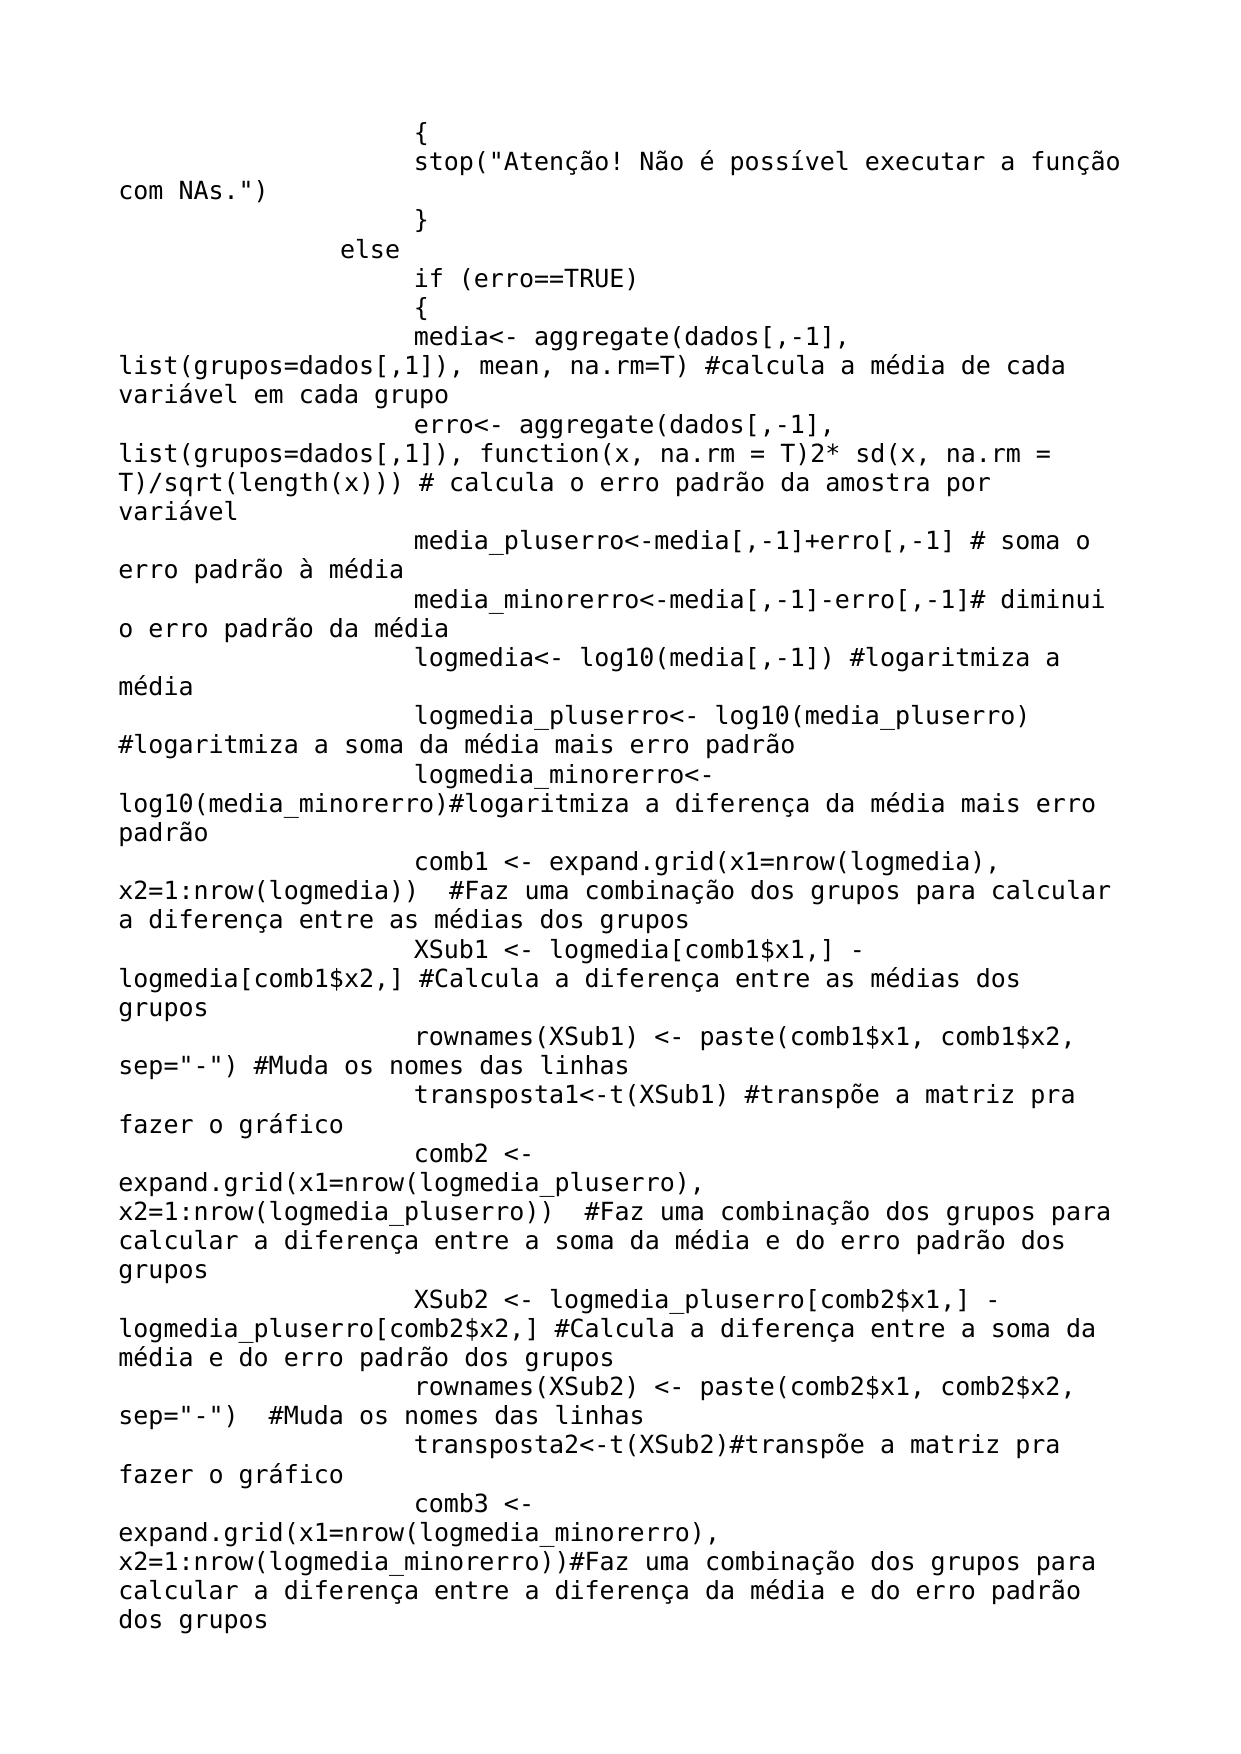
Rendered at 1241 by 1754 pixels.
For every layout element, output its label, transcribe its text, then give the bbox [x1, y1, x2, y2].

text { stop("Atenção! Não é possível executar a função com NAs.") } else if (erro==TRUE) { media<- aggregate(dados[,-1], list(grupos=dados[,1]), mean, na.rm=T) #calcula a média de cada variável em cada grupo erro<- aggregate(dados[,-1], list(grupos=dados[,1]), function(x, na.rm = T)2* sd(x, na.rm = T)/sqrt(length(x))) # calcula o erro padrão da amostra por variável media_pluserro<-media[,-1]+erro[,-1] # soma o erro padrão à média media_minorerro<-media[,-1]-erro[,-1]# diminui o erro padrão da média logmedia<- log10(media[,-1]) #logaritmiza a média logmedia_pluserro<- log10(media_pluserro) #logaritmiza a soma da média mais erro padrão logmedia_minorerro<- log10(media_minorerro)#logaritmiza a diferença da média mais erro padrão comb1 <- expand.grid(x1=nrow(logmedia), x2=1:nrow(logmedia)) #Faz uma combinação dos grupos para calcular a diferença entre as médias dos grupos XSub1 <- logmedia[comb1$x1,] - logmedia[comb1$x2,] #Calcula a diferença entre as médias dos grupos rownames(XSub1) <- paste(comb1$x1, comb1$x2, sep="-") #Muda os nomes das linhas transposta1<-t(XSub1) #transpõe a matriz pra fazer o gráfico comb2 <- expand.grid(x1=nrow(logmedia_pluserro), x2=1:nrow(logmedia_pluserro)) #Faz uma combinação dos grupos para calcular a diferença entre a soma da média e do erro padrão dos grupos XSub2 <- logmedia_pluserro[comb2$x1,] - logmedia_pluserro[comb2$x2,] #Calcula a diferença entre a soma da média e do erro padrão dos grupos rownames(XSub2) <- paste(comb2$x1, comb2$x2, sep="-") #Muda os nomes das linhas transposta2<-t(XSub2)#transpõe a matriz pra fazer o gráfico comb3 <- expand.grid(x1=nrow(logmedia_minorerro), x2=1:nrow(logmedia_minorerro))#Faz uma combinação dos grupos para calcular a diferença entre a diferença da média e do erro padrão dos grupos [118, 118, 1122, 1635]
